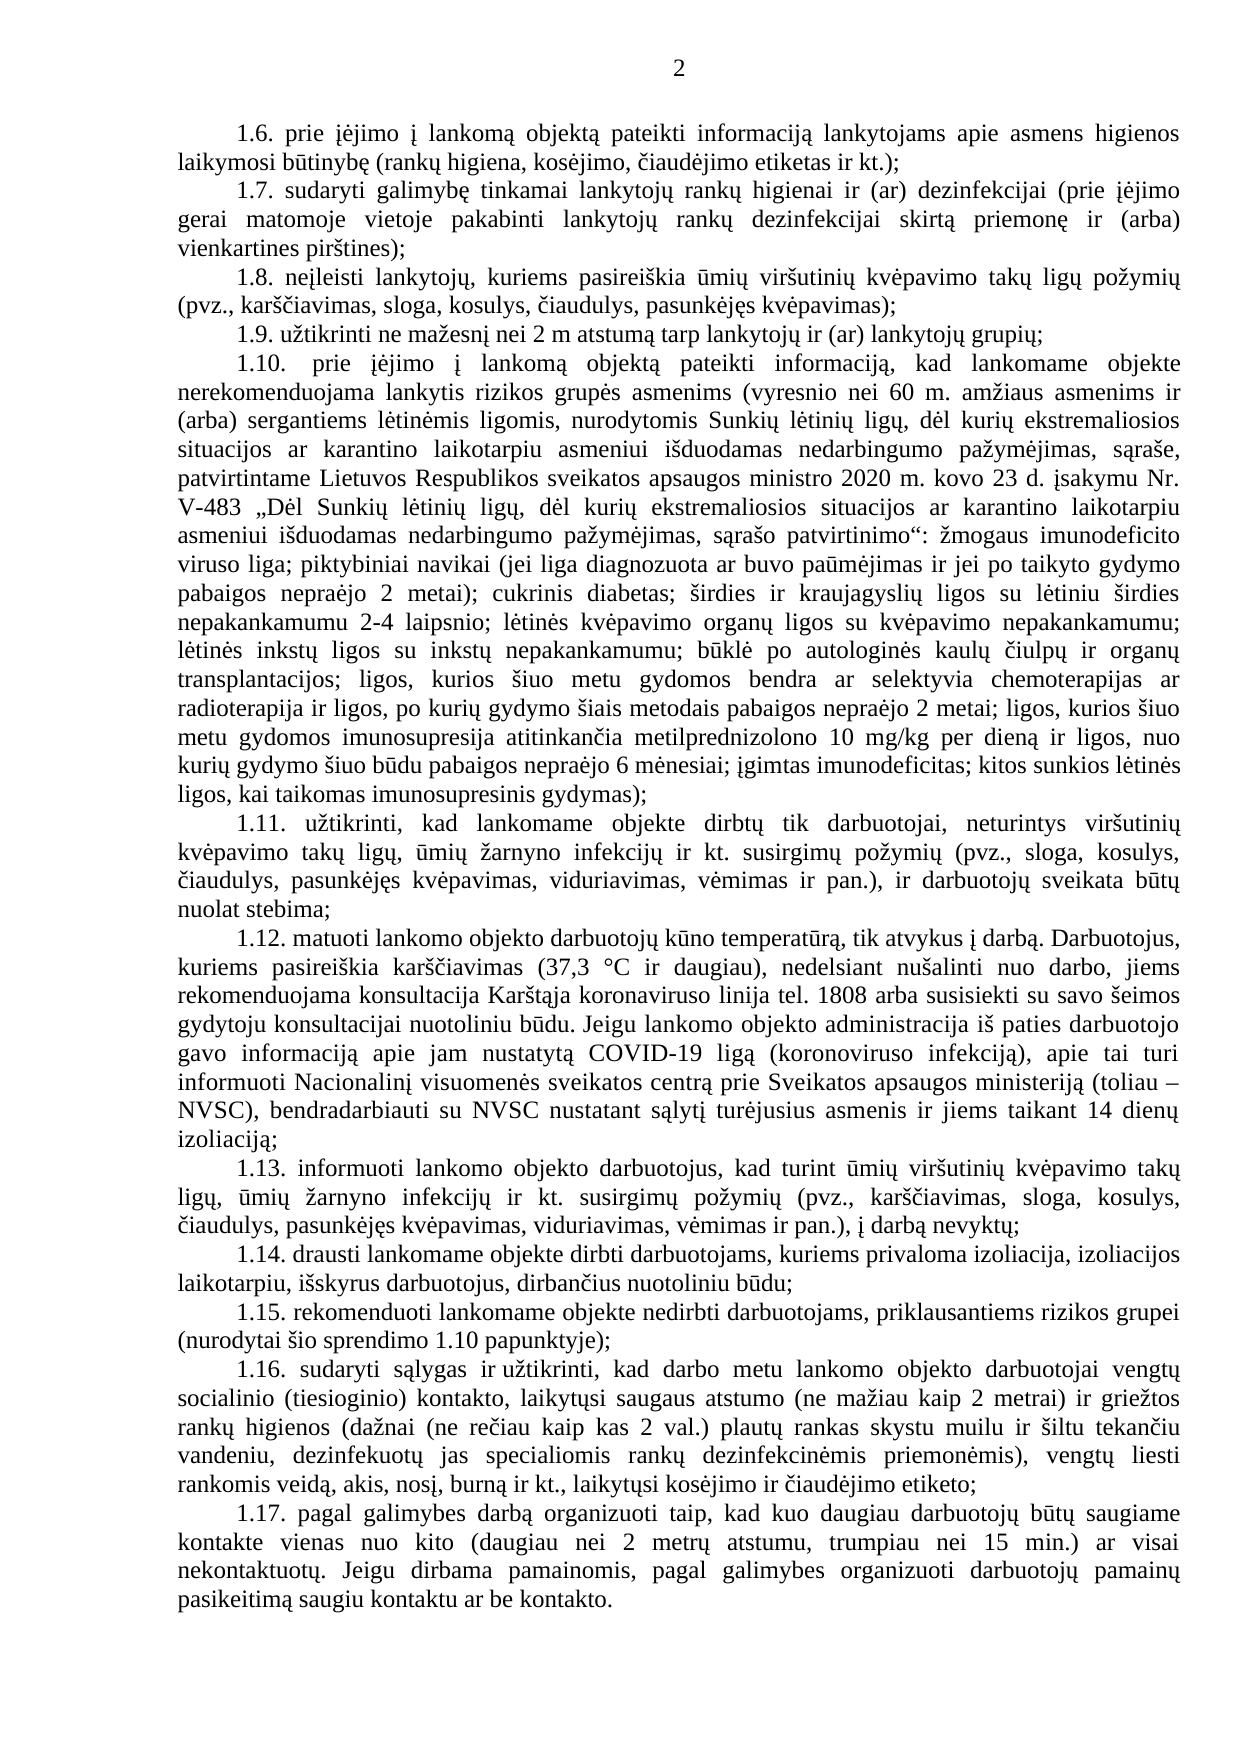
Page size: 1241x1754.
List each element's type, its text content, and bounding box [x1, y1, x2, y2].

text 1.9. užtikrinti ne mažesnį nei 2 m atstumą tarp lankytojų ir (ar) lankytojų grupių; [177, 319, 1181, 348]
text 1.8. neįleisti lankytojų, kuriems pasireiškia ūmių viršutinių kvėpavimo takų ligų požymių (pvz., karščiavimas, sloga, kosulys, čiaudulys, pasunkėjęs kvėpavimas); [177, 262, 1181, 319]
text 1.10. prie įėjimo į lankomą objektą pateikti informaciją, kad lankomame objekte nerekomenduojama lankytis rizikos grupės asmenims (vyresnio nei 60 m. amžiaus asmenims ir (arba) sergantiems lėtinėmis ligomis, nurodytomis Sunkių lėtinių ligų, dėl kurių ekstremaliosios situacijos ar karantino laikotarpiu asmeniui išduodamas nedarbingumo pažymėjimas, sąraše, patvirtintame Lietuvos Respublikos sveikatos apsaugos ministro 2020 m. kovo 23 d. įsakymu Nr. V-483 „Dėl Sunkių lėtinių ligų, dėl kurių ekstremaliosios situacijos ar karantino laikotarpiu asmeniui išduodamas nedarbingumo pažymėjimas, sąrašo patvirtinimo“: žmogaus imunodeficito viruso liga; piktybiniai navikai (jei liga diagnozuota ar buvo paūmėjimas ir jei po taikyto gydymo pabaigos nepraėjo 2 metai); cukrinis diabetas; širdies ir kraujagyslių ligos su lėtiniu širdies nepakankamumu 2-4 laipsnio; lėtinės kvėpavimo organų ligos su kvėpavimo nepakankamumu; lėtinės inkstų ligos su inkstų nepakankamumu; būklė po autologinės kaulų čiulpų ir organų transplantacijos; ligos, kurios šiuo metu gydomos bendra ar selektyvia chemoterapijas ar radioterapija ir ligos, po kurių gydymo šiais metodais pabaigos nepraėjo 2 metai; ligos, kurios šiuo metu gydomos imunosupresija atitinkančia metilprednizolono 10 mg/kg per dieną ir ligos, nuo kurių gydymo šiuo būdu pabaigos nepraėjo 6 mėnesiai; įgimtas imunodeficitas; kitos sunkios lėtinės ligos, kai taikomas imunosupresinis gydymas); [177, 348, 1181, 808]
text 1.15. rekomenduoti lankomame objekte nedirbti darbuotojams, priklausantiems rizikos grupei (nurodytai šio sprendimo 1.10 papunktyje); [177, 1297, 1181, 1354]
text 1.12. matuoti lankomo objekto darbuotojų kūno temperatūrą, tik atvykus į darbą. Darbuotojus, kuriems pasireiškia karščiavimas (37,3 °C ir daugiau), nedelsiant nušalinti nuo darbo, jiems rekomenduojama konsultacija Karštąja koronaviruso linija tel. 1808 arba susisiekti su savo šeimos gydytoju konsultacijai nuotoliniu būdu. Jeigu lankomo objekto administracija iš paties darbuotojo gavo informaciją apie jam nustatytą COVID-19 ligą (koronoviruso infekciją), apie tai turi informuoti Nacionalinį visuomenės sveikatos centrą prie Sveikatos apsaugos ministeriją (toliau – NVSC), bendradarbiauti su NVSC nustatant sąlytį turėjusius asmenis ir jiems taikant 14 dienų izoliaciją; [177, 923, 1181, 1153]
text 1.11. užtikrinti, kad lankomame objekte dirbtų tik darbuotojai, neturintys viršutinių kvėpavimo takų ligų, ūmių žarnyno infekcijų ir kt. susirgimų požymių (pvz., sloga, kosulys, čiaudulys, pasunkėjęs kvėpavimas, viduriavimas, vėmimas ir pan.), ir darbuotojų sveikata būtų nuolat stebima; [177, 808, 1181, 923]
text 1.14. drausti lankomame objekte dirbti darbuotojams, kuriems privaloma izoliacija, izoliacijos laikotarpiu, išskyrus darbuotojus, dirbančius nuotoliniu būdu; [177, 1239, 1181, 1297]
text 1.7. sudaryti galimybę tinkamai lankytojų rankų higienai ir (ar) dezinfekcijai (prie įėjimo gerai matomoje vietoje pakabinti lankytojų rankų dezinfekcijai skirtą priemonę ir (arba) vienkartines pirštines); [177, 176, 1181, 262]
text 1.6. prie įėjimo į lankomą objektą pateikti informaciją lankytojams apie asmens higienos laikymosi būtinybę (rankų higiena, kosėjimo, čiaudėjimo etiketas ir kt.); [177, 118, 1181, 176]
text 1.17. pagal galimybes darbą organizuoti taip, kad kuo daugiau darbuotojų būtų saugiame kontakte vienas nuo kito (daugiau nei 2 metrų atstumu, trumpiau nei 15 min.) ar visai nekontaktuotų. Jeigu dirbama pamainomis, pagal galimybes organizuoti darbuotojų pamainų pasikeitimą saugiu kontaktu ar be kontakto. [177, 1498, 1181, 1613]
text 1.13. informuoti lankomo objekto darbuotojus, kad turint ūmių viršutinių kvėpavimo takų ligų, ūmių žarnyno infekcijų ir kt. susirgimų požymių (pvz., karščiavimas, sloga, kosulys, čiaudulys, pasunkėjęs kvėpavimas, viduriavimas, vėmimas ir pan.), į darbą nevyktų; [177, 1153, 1181, 1239]
text 1.16. sudaryti sąlygas ir užtikrinti, kad darbo metu lankomo objekto darbuotojai vengtų socialinio (tiesioginio) kontakto, laikytųsi saugaus atstumo (ne mažiau kaip 2 metrai) ir griežtos rankų higienos (dažnai (ne rečiau kaip kas 2 val.) plautų rankas skystu muilu ir šiltu tekančiu vandeniu, dezinfekuotų jas specialiomis rankų dezinfekcinėmis priemonėmis), vengtų liesti rankomis veidą, akis, nosį, burną ir kt., laikytųsi kosėjimo ir čiaudėjimo etiketo; [177, 1354, 1181, 1498]
